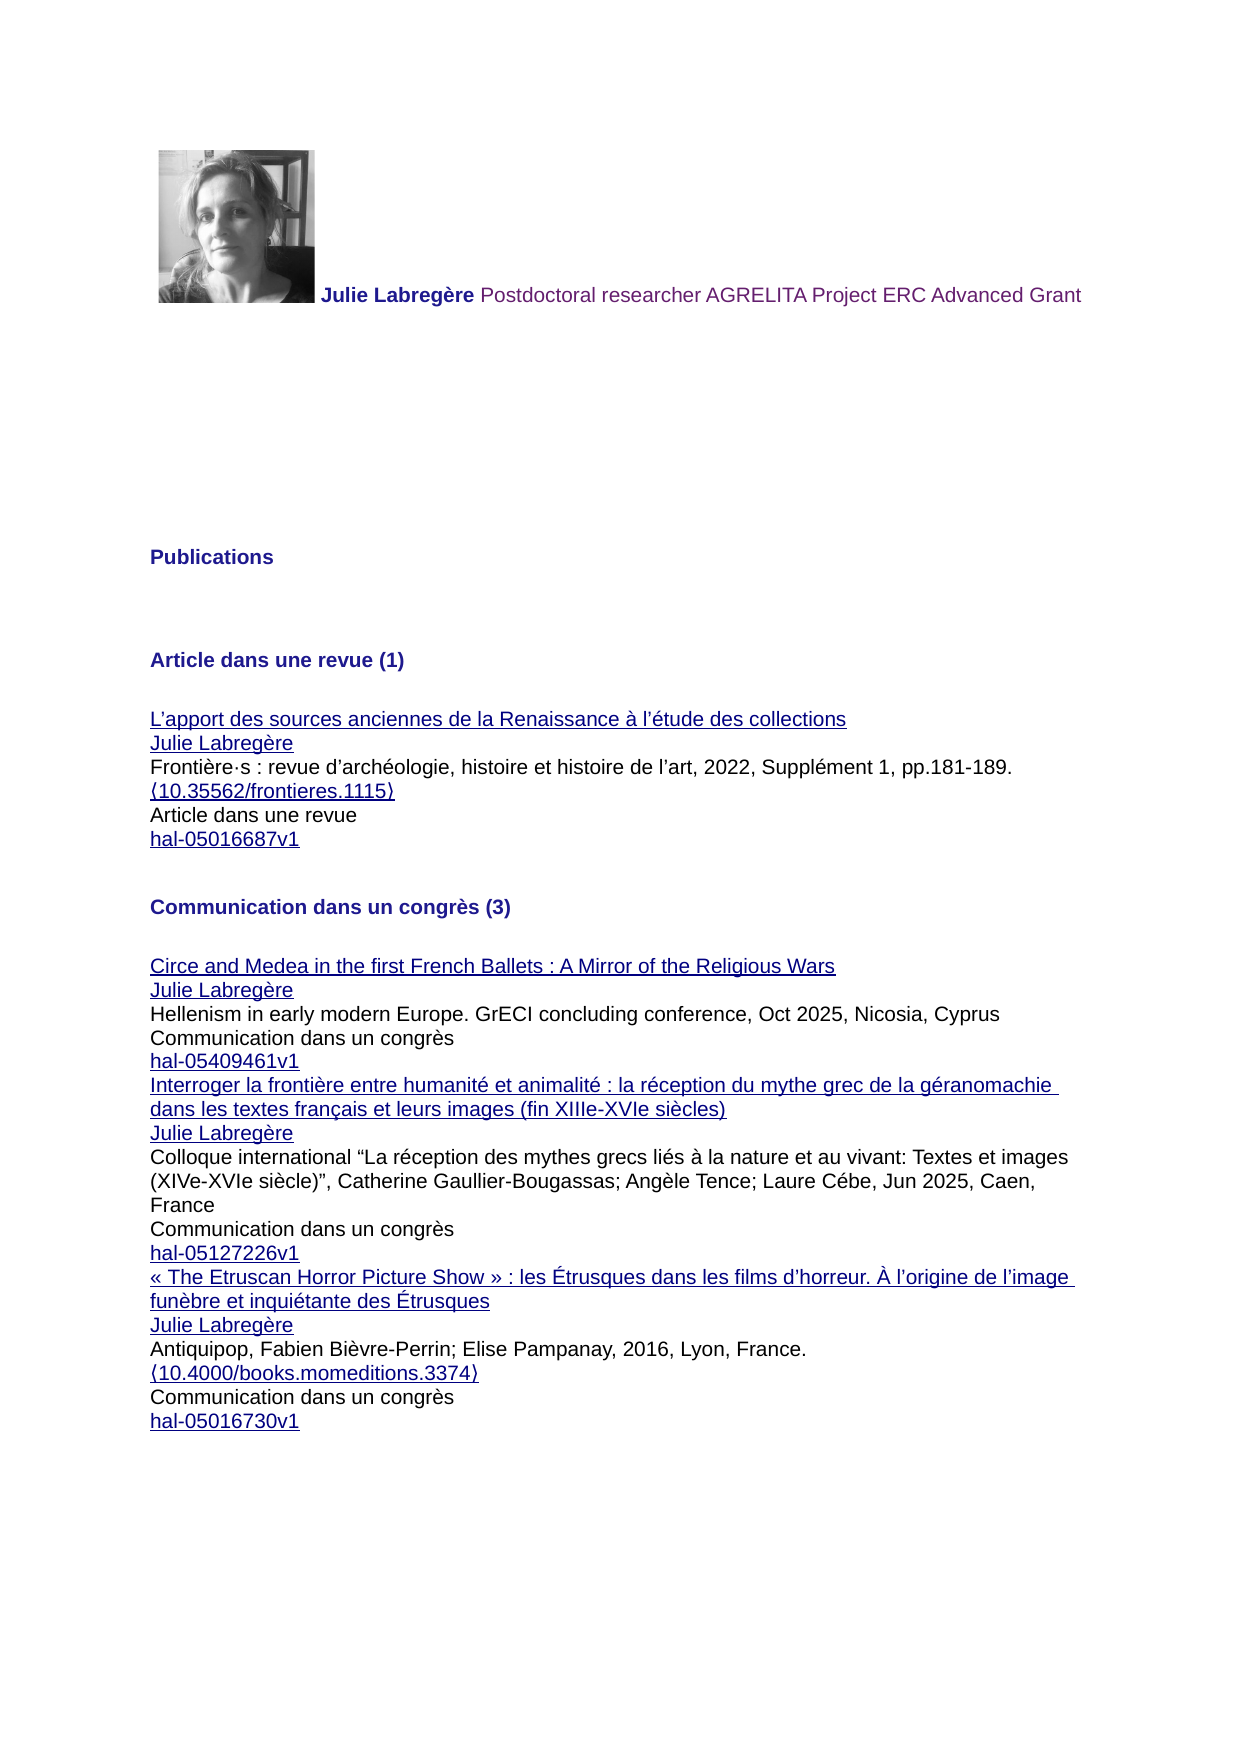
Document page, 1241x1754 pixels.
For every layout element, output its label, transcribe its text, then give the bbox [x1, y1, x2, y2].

picture [158, 150, 315, 303]
subtitle Julie Labregère Postdoctoral researcher AGRELITA Project ERC Advanced Grant [150, 150, 1090, 307]
subtitle Article dans une revue (1) [150, 648, 1090, 672]
table_cell « The Etruscan Horror Picture Show » : les Étrusques dans les films d’horreur. À l’origine de l’image funèbre et inquiétante des Étrusques Julie Labregère Antiquipop, Fabien Bièvre-Perrin; Elise Pampanay, 2016, Lyon, France. ⟨10.4000/books.momeditions.3374⟩ Communication dans un congrès hal-05016730v1 [150, 1265, 1090, 1433]
table_cell Interroger la frontière entre humanité et animalité : la réception du mythe grec de la géranomachie dans les textes français et leurs images (fin XIIIe-XVIe siècles) Julie Labregère Colloque international “La réception des mythes grecs liés à la nature et au vivant: Textes et images (XIVe-XVIe siècle)”, Catherine Gaullier-Bougassas; Angèle Tence; Laure Cébe, Jun 2025, Caen, France Communication dans un congrès hal-05127226v1 [150, 1073, 1090, 1265]
table_header L’apport des sources anciennes de la Renaissance à l’étude des collections Julie Labregère Frontière·s : revue d’archéologie, histoire et histoire de l’art, 2022, Supplément 1, pp.181-189. ⟨10.35562/frontieres.1115⟩ Article dans une revue hal-05016687v1 [150, 707, 1090, 850]
table_header Circe and Medea in the first French Ballets : A Mirror of the Religious Wars Julie Labregère Hellenism in early modern Europe. GrECI concluding conference, Oct 2025, Nicosia, Cyprus Communication dans un congrès hal-05409461v1 [150, 954, 1090, 1073]
subtitle Publications [150, 545, 1090, 569]
subtitle Communication dans un congrès (3) [150, 895, 1090, 919]
